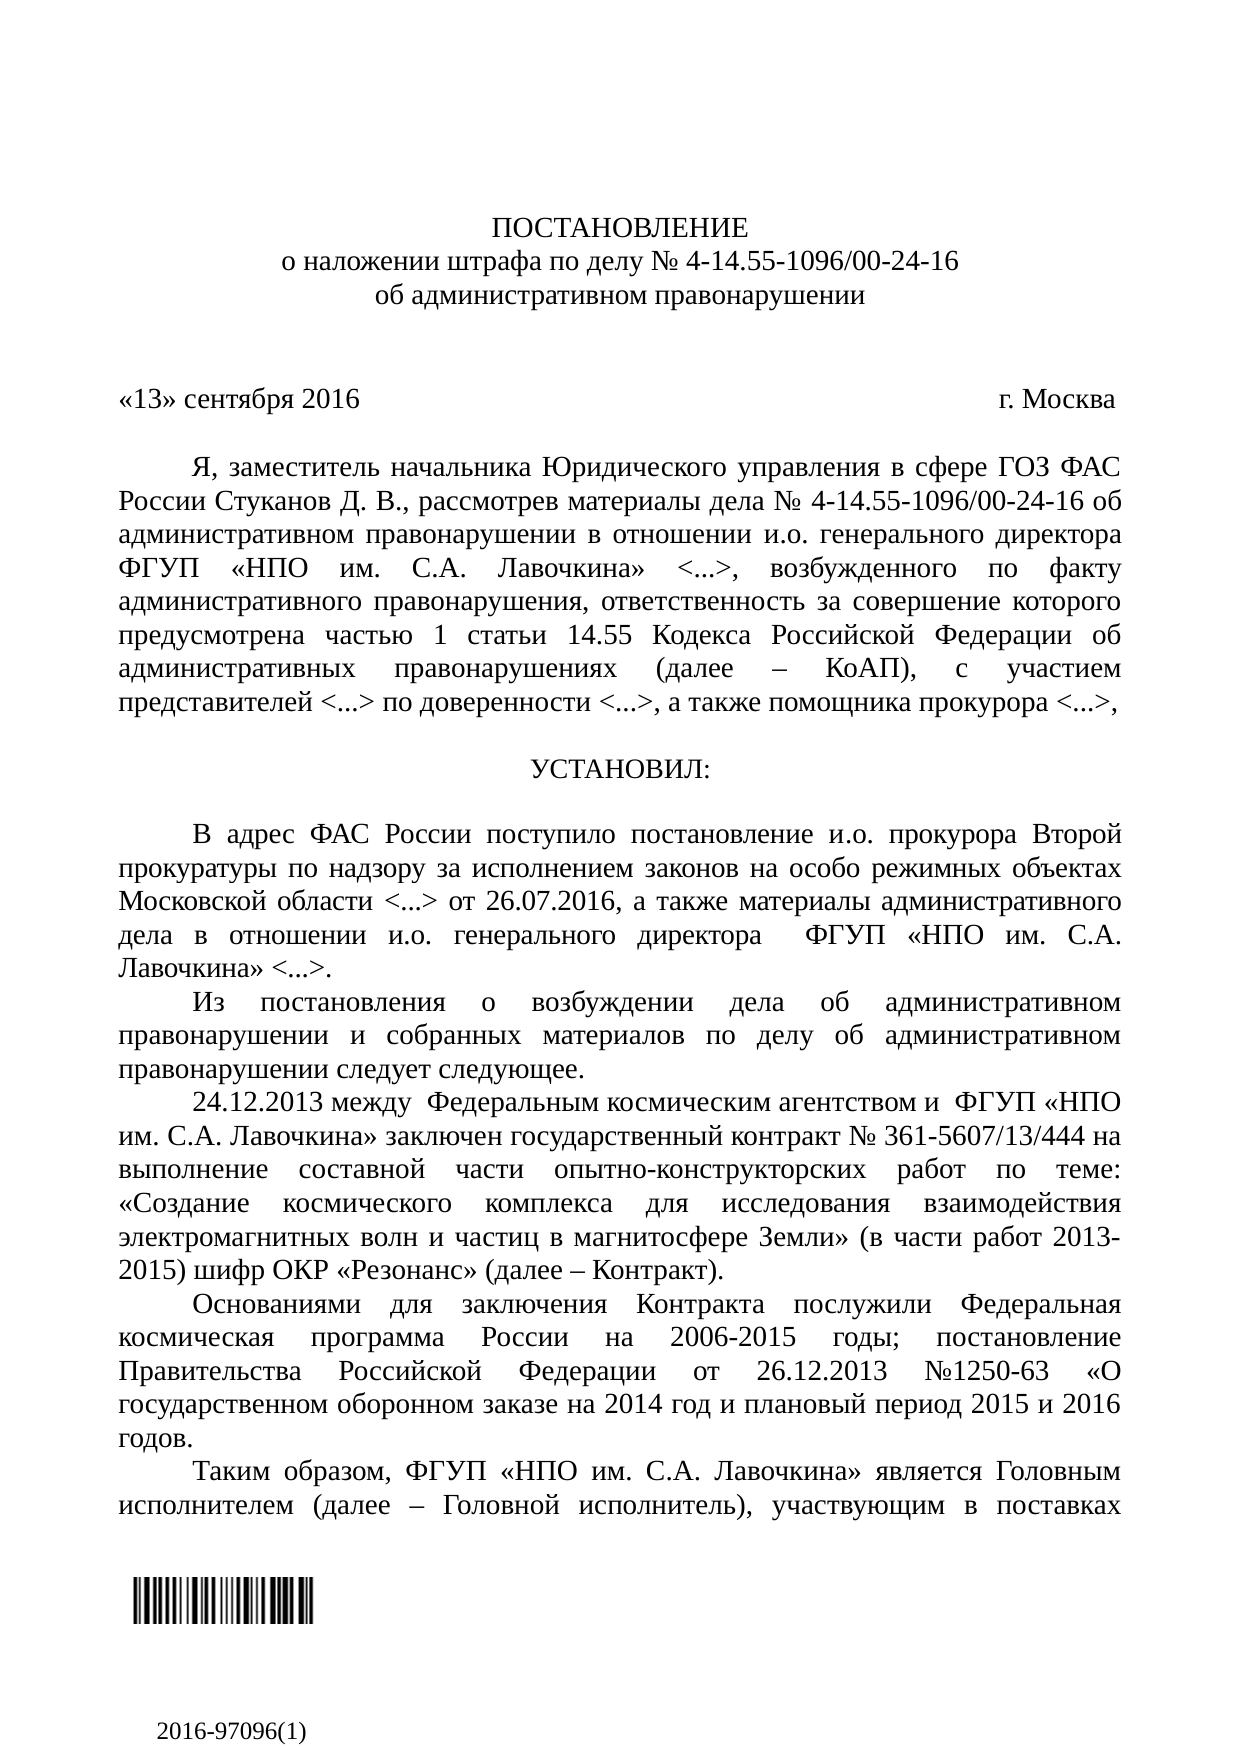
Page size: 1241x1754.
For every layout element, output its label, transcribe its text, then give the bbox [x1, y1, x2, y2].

text 24.12.2013 между Федеральным космическим агентством и ФГУП «НПО им. С.А. Лавочкина» заключен государственный контракт № 361-5607/13/444 на выполнение составной части опытно-конструкторских работ по теме: «Создание космического комплекса для исследования взаимодействия электромагнитных волн и частиц в магнитосфере Земли» (в части работ 2013-2015) шифр ОКР «Резонанс» (далее – Контракт). [118, 1084, 1122, 1286]
text «13» сентября 2016 г. Москва [118, 381, 1120, 415]
text Из постановления о возбуждении дела об административном правонарушении и собранных материалов по делу об административном правонарушении следует следующее. [118, 984, 1122, 1084]
picture [118, 1577, 331, 1624]
text ПОСТАНОВЛЕНИЕ [118, 210, 1122, 243]
text УСТАНОВИЛ: [118, 752, 1122, 785]
text об административном правонарушении [118, 277, 1122, 311]
text Основаниями для заключения Контракта послужили Федеральная космическая программа России на 2006-2015 годы; постановление Правительства Российской Федерации от 26.12.2013 №1250-63 «О государственном оборонном заказе на 2014 год и плановый период 2015 и 2016 годов. [118, 1286, 1122, 1453]
text В адрес ФАС России поступило постановление и.о. прокурора Второй прокуратуры по надзору за исполнением законов на особо режимных объектах Московской области <...> от 26.07.2016, а также материалы административного дела в отношении и.о. генерального директора ФГУП «НПО им. С.А. Лавочкина» <...>. [118, 816, 1122, 984]
text о наложении штрафа по делу № 4-14.55-1096/00-24-16 [118, 243, 1122, 277]
text Я, заместитель начальника Юридического управления в сфере ГОЗ ФАС России Стуканов Д. В., рассмотрев материалы дела № 4-14.55-1096/00-24-16 об административном правонарушении в отношении и.о. генерального директора ФГУП «НПО им. С.А. Лавочкина» <...>, возбужденного по факту административного правонарушения, ответственность за совершение которого предусмотрена частью 1 статьи 14.55 Кодекса Российской Федерации об административных правонарушениях (далее – КоАП), с участием представителей <...> по доверенности <...>, а также помощника прокурора <...>, [118, 449, 1122, 717]
text Таким образом, ФГУП «НПО им. С.А. Лавочкина» является Головным исполнителем (далее – Головной исполнитель), участвующим в поставках [118, 1453, 1122, 1521]
